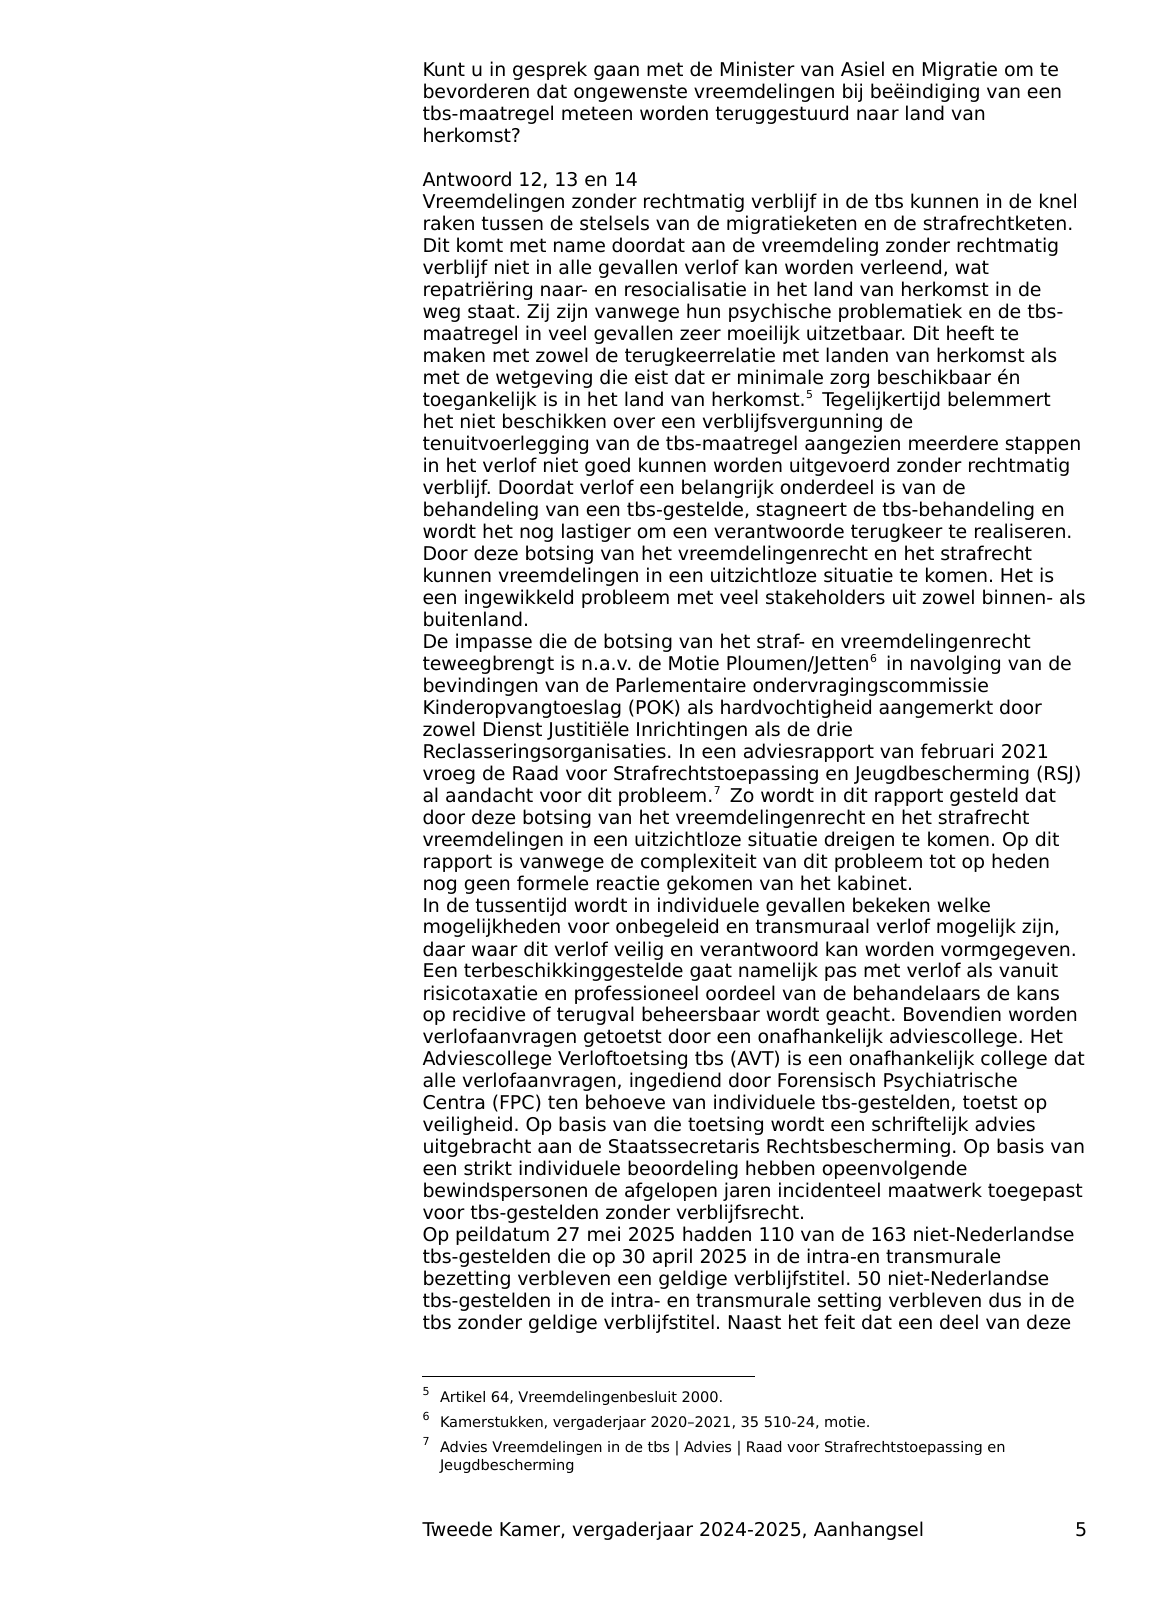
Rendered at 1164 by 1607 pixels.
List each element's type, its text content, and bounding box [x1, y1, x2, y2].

text Advies Vreemdelingen in de tbs | Advies | Raad voor Strafrechtstoepassing en Jeugdbescherming [422, 1435, 1087, 1474]
text Kamerstukken, vergaderjaar 2020–2021, 35 510-24, motie. [422, 1410, 1087, 1432]
text De impasse die de botsing van het straf- en vreemdelingenrecht teweegbrengt is n.a.v. de Motie Ploumen/Jetten in navolging van de bevindingen van de Parlementaire ondervragingscommissie Kinderopvangtoeslag (POK) als hardvochtigheid aangemerkt door zowel Dienst Justitiële Inrichtingen als de drie Reclasseringsorganisaties. In een adviesrapport van februari 2021 vroeg de Raad voor Strafrechtstoepassing en Jeugdbescherming (RSJ) al aandacht voor dit probleem. Zo wordt in dit rapport gesteld dat door deze botsing van het vreemdelingenrecht en het strafrecht vreemdelingen in een uitzichtloze situatie dreigen te komen. Op dit rapport is vanwege de complexiteit van dit probleem tot op heden nog geen formele reactie gekomen van het kabinet. [422, 631, 1087, 894]
text Antwoord 12, 13 en 14 [422, 169, 1087, 191]
text Kunt u in gesprek gaan met de Minister van Asiel en Migratie om te bevorderen dat ongewenste vreemdelingen bij beëindiging van een tbs-maatregel meteen worden teruggestuurd naar land van herkomst? [422, 59, 1087, 147]
text Artikel 64, Vreemdelingenbesluit 2000. [422, 1385, 1087, 1407]
text In de tussentijd wordt in individuele gevallen bekeken welke mogelijkheden voor onbegeleid en transmuraal verlof mogelijk zijn, daar waar dit verlof veilig en verantwoord kan worden vormgegeven. Een terbeschikkinggestelde gaat namelijk pas met verlof als vanuit risicotaxatie en professioneel oordeel van de behandelaars de kans op recidive of terugval beheersbaar wordt geacht. Bovendien worden verlofaanvragen getoetst door een onafhankelijk adviescollege. Het Adviescollege Verloftoetsing tbs (AVT) is een onafhankelijk college dat alle verlofaanvragen, ingediend door Forensisch Psychiatrische Centra (FPC) ten behoeve van individuele tbs-gestelden, toetst op veiligheid. Op basis van die toetsing wordt een schriftelijk advies uitgebracht aan de Staatssecretaris Rechtsbescherming. Op basis van een strikt individuele beoordeling hebben opeenvolgende bewindspersonen de afgelopen jaren incidenteel maatwerk toegepast voor tbs-gestelden zonder verblijfsrecht. [422, 894, 1087, 1224]
text Op peildatum 27 mei 2025 hadden 110 van de 163 niet-Nederlandse tbs-gestelden die op 30 april 2025 in de intra-en transmurale bezetting verbleven een geldige verblijfstitel. 50 niet-Nederlandse tbs-gestelden in de intra- en transmurale setting verbleven dus in de tbs zonder geldige verblijfstitel. Naast het feit dat een deel van deze [422, 1224, 1087, 1334]
text Vreemdelingen zonder rechtmatig verblijf in de tbs kunnen in de knel raken tussen de stelsels van de migratieketen en de strafrechtketen. Dit komt met name doordat aan de vreemdeling zonder rechtmatig verblijf niet in alle gevallen verlof kan worden verleend, wat repatriëring naar- en resocialisatie in het land van herkomst in de weg staat. Zij zijn vanwege hun psychische problematiek en de tbs-maatregel in veel gevallen zeer moeilijk uitzetbaar. Dit heeft te maken met zowel de terugkeerrelatie met landen van herkomst als met de wetgeving die eist dat er minimale zorg beschikbaar én toegankelijk is in het land van herkomst. Tegelijkertijd belemmert het niet beschikken over een verblijfsvergunning de tenuitvoerlegging van de tbs-maatregel aangezien meerdere stappen in het verlof niet goed kunnen worden uitgevoerd zonder rechtmatig verblijf. Doordat verlof een belangrijk onderdeel is van de behandeling van een tbs-gestelde, stagneert de tbs-behandeling en wordt het nog lastiger om een verantwoorde terugkeer te realiseren. Door deze botsing van het vreemdelingenrecht en het strafrecht kunnen vreemdelingen in een uitzichtloze situatie te komen. Het is een ingewikkeld probleem met veel stakeholders uit zowel binnen- als buitenland. [422, 191, 1087, 631]
